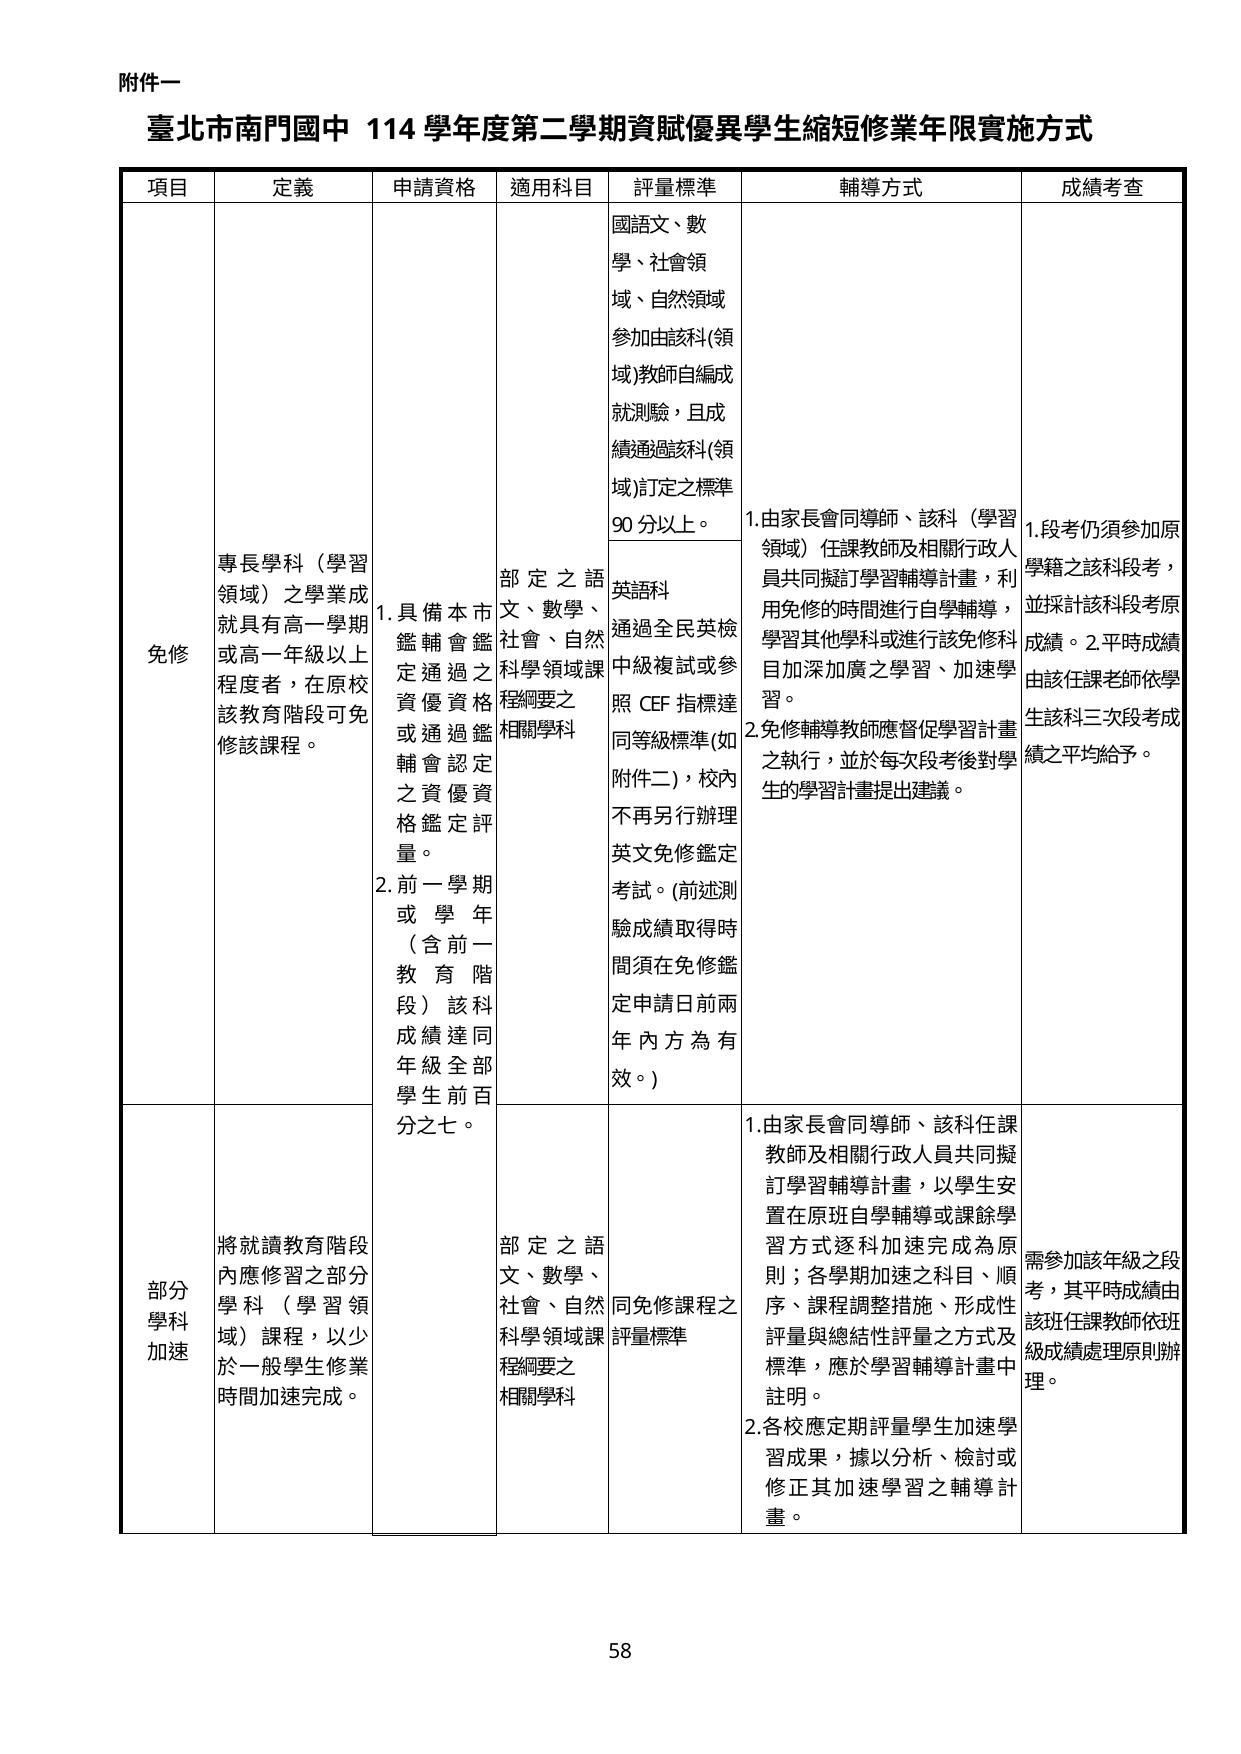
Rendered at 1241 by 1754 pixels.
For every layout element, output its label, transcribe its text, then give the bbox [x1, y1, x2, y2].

table_header 適用科目 [497, 172, 608, 202]
table_cell 將就讀教育階段內應修習之部分學科（學習領域）課程，以少於一般學生修業時間加速完成。 [215, 1105, 372, 1533]
table_cell 同免修課程之評量標準 [609, 1105, 741, 1533]
table_cell 1.段考仍須參加原學籍之該科段考，並採計該科段考原成績。2.平時成績由該任課老師依學生該科三次段考成績之平均給予。 [1022, 203, 1182, 1104]
table_cell 1.由家長會同導師、該科任課教師及相關行政人員共同擬訂學習輔導計畫，以學生安置在原班自學輔導或課餘學習方式逐科加速完成為原則；各學期加速之科目、順序、課程調整措施、形成性評量與總結性評量之方式及標準，應於學習輔導計畫中註明。 2.各校應定期評量學生加速學習成果，據以分析、檢討或修正其加速學習之輔導計畫。 [742, 1105, 1021, 1533]
table_header 定義 [215, 172, 372, 202]
text 附件一 [118, 66, 1122, 96]
table_cell 專長學科（學習領域）之學業成就具有高一學期或高一年級以上程度者，在原校該教育階段可免修該課程。 [215, 203, 372, 1104]
text 臺北市南門國中 114 學年度第二學期資賦優異學生縮短修業年限實施方式 [118, 106, 1122, 148]
table_header 申請資格 [373, 172, 496, 202]
table_header 成績考查 [1022, 172, 1182, 202]
table_cell 免修 [123, 203, 214, 1104]
table_cell 英語科 通過全民英檢中級複試或參照CEF指標達同等級標準(如附件二)，校內不再另行辦理英文免修鑑定考試。(前述測驗成績取得時間須在免修鑑定申請日前兩年內方為有效。) [609, 541, 741, 1104]
table_cell 1.由家長會同導師、該科（學習領域）任課教師及相關行政人員共同擬訂學習輔導計畫，利用免修的時間進行自學輔導，學習其他學科或進行該免修科目加深加廣之學習、加速學習。 2.免修輔導教師應督促學習計畫之執行，並於每次段考後對學生的學習計畫提出建議。 [742, 203, 1021, 1104]
table_cell 部定之語文、數學、社會、自然科學領域課程綱要之 相關學科 [497, 1105, 608, 1533]
table_cell 1.具備本市鑑輔會鑑定通過之資優資格或通過鑑輔會認定之資優資格鑑定評量。 2.前一學期或學年（含前一教育階段）該科成績達同年級全部學生前百分之七。 [373, 203, 496, 1533]
table_cell 需參加該年級之段考，其平時成績由該班任課教師依班級成績處理原則辦理。 [1022, 1105, 1182, 1533]
table_header 輔導方式 [742, 172, 1021, 202]
table_header 項目 [123, 172, 214, 202]
table_cell 部定之語文、數學、社會、自然科學領域課程綱要之 相關學科 [497, 203, 608, 1104]
table_header 評量標準 [609, 172, 741, 202]
table_cell 部分 學科 加速 [123, 1105, 214, 1533]
table_cell 國語文、數學、社會領域、自然領域 參加由該科(領域)教師自編成就測驗，且成績通過該科(領域)訂定之標準90分以上。 [609, 203, 741, 540]
